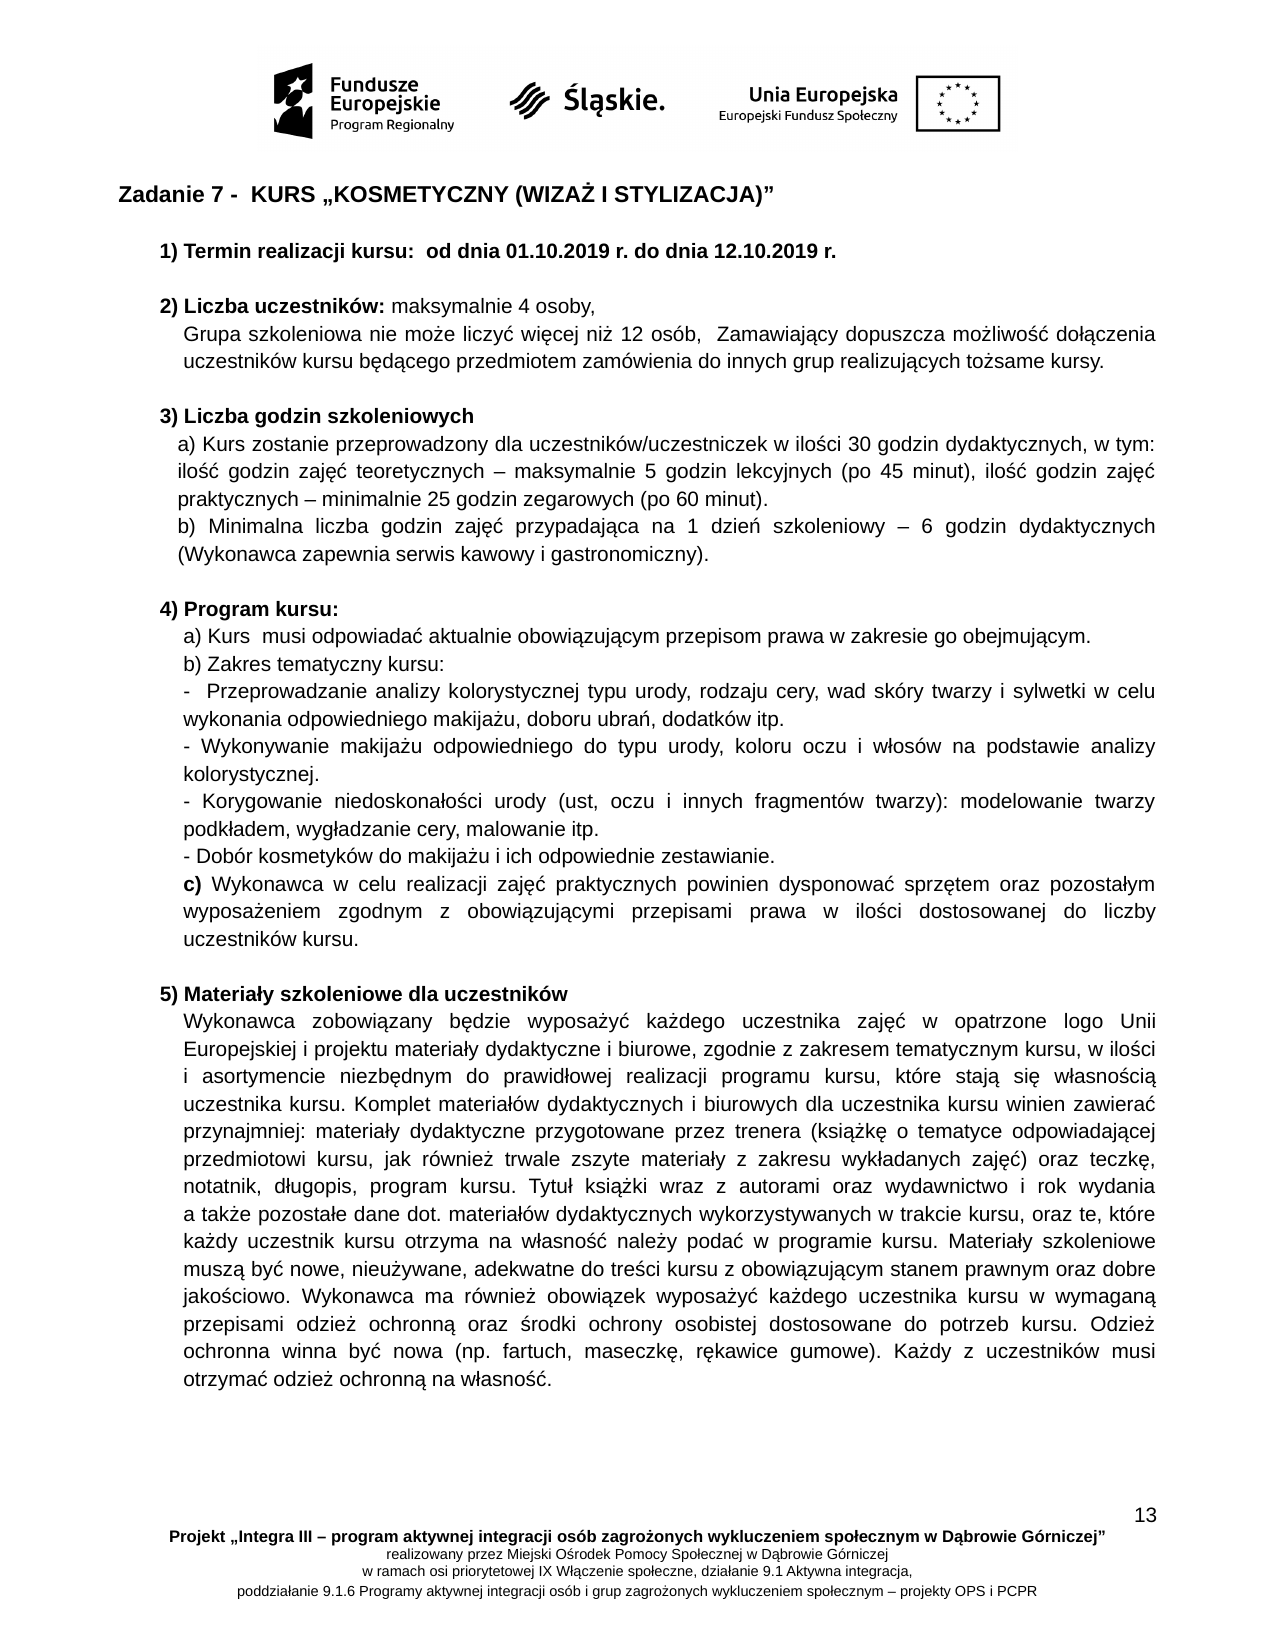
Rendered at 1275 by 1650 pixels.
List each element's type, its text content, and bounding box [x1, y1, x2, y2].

list - Przeprowadzanie analizy kolorystycznej typu urody, rodzaju cery, wad skóry twarzy i sylwetki w celu wykonania odpowiedniego makijażu, doboru ubrań, dodatków itp. [183, 679, 1157, 730]
list c) Wykonawca w celu realizacji zajęć praktycznych powinien dysponować sprzętem oraz pozostałym wyposażeniem zgodnym z obowiązującymi przepisami prawa w ilości dostosowanej do liczby uczestników kursu. [183, 871, 1157, 950]
list - Wykonywanie makijażu odpowiedniego do typu urody, koloru oczu i włosów na podstawie analizy kolorystycznej. [183, 734, 1157, 785]
list Wykonawca zobowiązany będzie wyposażyć każdego uczestnika zajęć w opatrzone logo Unii Europejskiej i projektu materiały dydaktyczne i biurowe, zgodnie z zakresem tematycznym kursu, w ilości i asortymencie niezbędnym do prawidłowej realizacji programu kursu, które stają się własnością uczestnika kursu. Komplet materiałów dydaktycznych i biurowych dla uczestnika kursu winien zawierać przynajmniej: materiały dydaktyczne przygotowane przez trenera (książkę o tematyce odpowiadającej przedmiotowi kursu, jak również trwale zszyte materiały z zakresu wykładanych zajęć) oraz teczkę, notatnik, długopis, program kursu. Tytuł książki wraz z autorami oraz wydawnictwo i rok wydania a także pozostałe dane dot. materiałów dydaktycznych wykorzystywanych w trakcie kursu, oraz te, które każdy uczestnik kursu otrzyma na własność należy podać w programie kursu. Materiały szkoleniowe muszą być nowe, nieużywane, adekwatne do treści kursu z obowiązującym stanem prawnym oraz dobre jakościowo. Wykonawca ma również obowiązek wyposażyć każdego uczestnika kursu w wymaganą przepisami odzież ochronną oraz środki ochrony osobistej dostosowane do potrzeb kursu. Odzież ochronna winna być nowa (np. fartuch, maseczkę, rękawice gumowe). Każdy z uczestników musi otrzymać odzież ochronną na własność. [183, 1009, 1157, 1390]
list 5) Materiały szkoleniowe dla uczestników [159, 981, 1157, 1005]
list a) Kurs musi odpowiadać aktualnie obowiązującym przepisom prawa w zakresie go obejmującym. [183, 624, 1157, 648]
list a) Kurs zostanie przeprowadzony dla uczestników/uczestniczek w ilości 30 godzin dydaktycznych, w tym: ilość godzin zajęć teoretycznych – maksymalnie 5 godzin lekcyjnych (po 45 minut), ilość godzin zajęć praktycznych – minimalnie 25 godzin zegarowych (po 60 minut). [177, 431, 1157, 510]
list 4) Program kursu: [159, 596, 1157, 620]
list - Korygowanie niedoskonałości urody (ust, oczu i innych fragmentów twarzy): modelowanie twarzy podkładem, wygładzanie cery, malowanie itp. [183, 789, 1157, 840]
text Grupa szkoleniowa nie może liczyć więcej niż 12 osób, Zamawiający dopuszcza możliwość dołączenia uczestników kursu będącego przedmiotem zamówienia do innych grup realizujących tożsame kursy. [183, 321, 1157, 373]
text b) Minimalna liczba godzin zajęć przypadająca na 1 dzień szkoleniowy – 6 godzin dydaktycznych (Wykonawca zapewnia serwis kawowy i gastronomiczny). [177, 514, 1157, 565]
list b) Zakres tematyczny kursu: [183, 651, 1157, 675]
list - Dobór kosmetyków do makijażu i ich odpowiednie zestawianie. [183, 844, 1157, 868]
list 2) Liczba uczestników: maksymalnie 4 osoby, [159, 294, 1157, 318]
list Zadanie 7 - Kurs „KosMETYCZNY (Wizaż I STYLIZACJA)” [118, 181, 1157, 208]
list 1) Termin realizacji kursu: od dnia 01.10.2019 r. do dnia 12.10.2019 r. [159, 239, 1157, 263]
list 3) Liczba godzin szkoleniowych [159, 404, 1157, 428]
